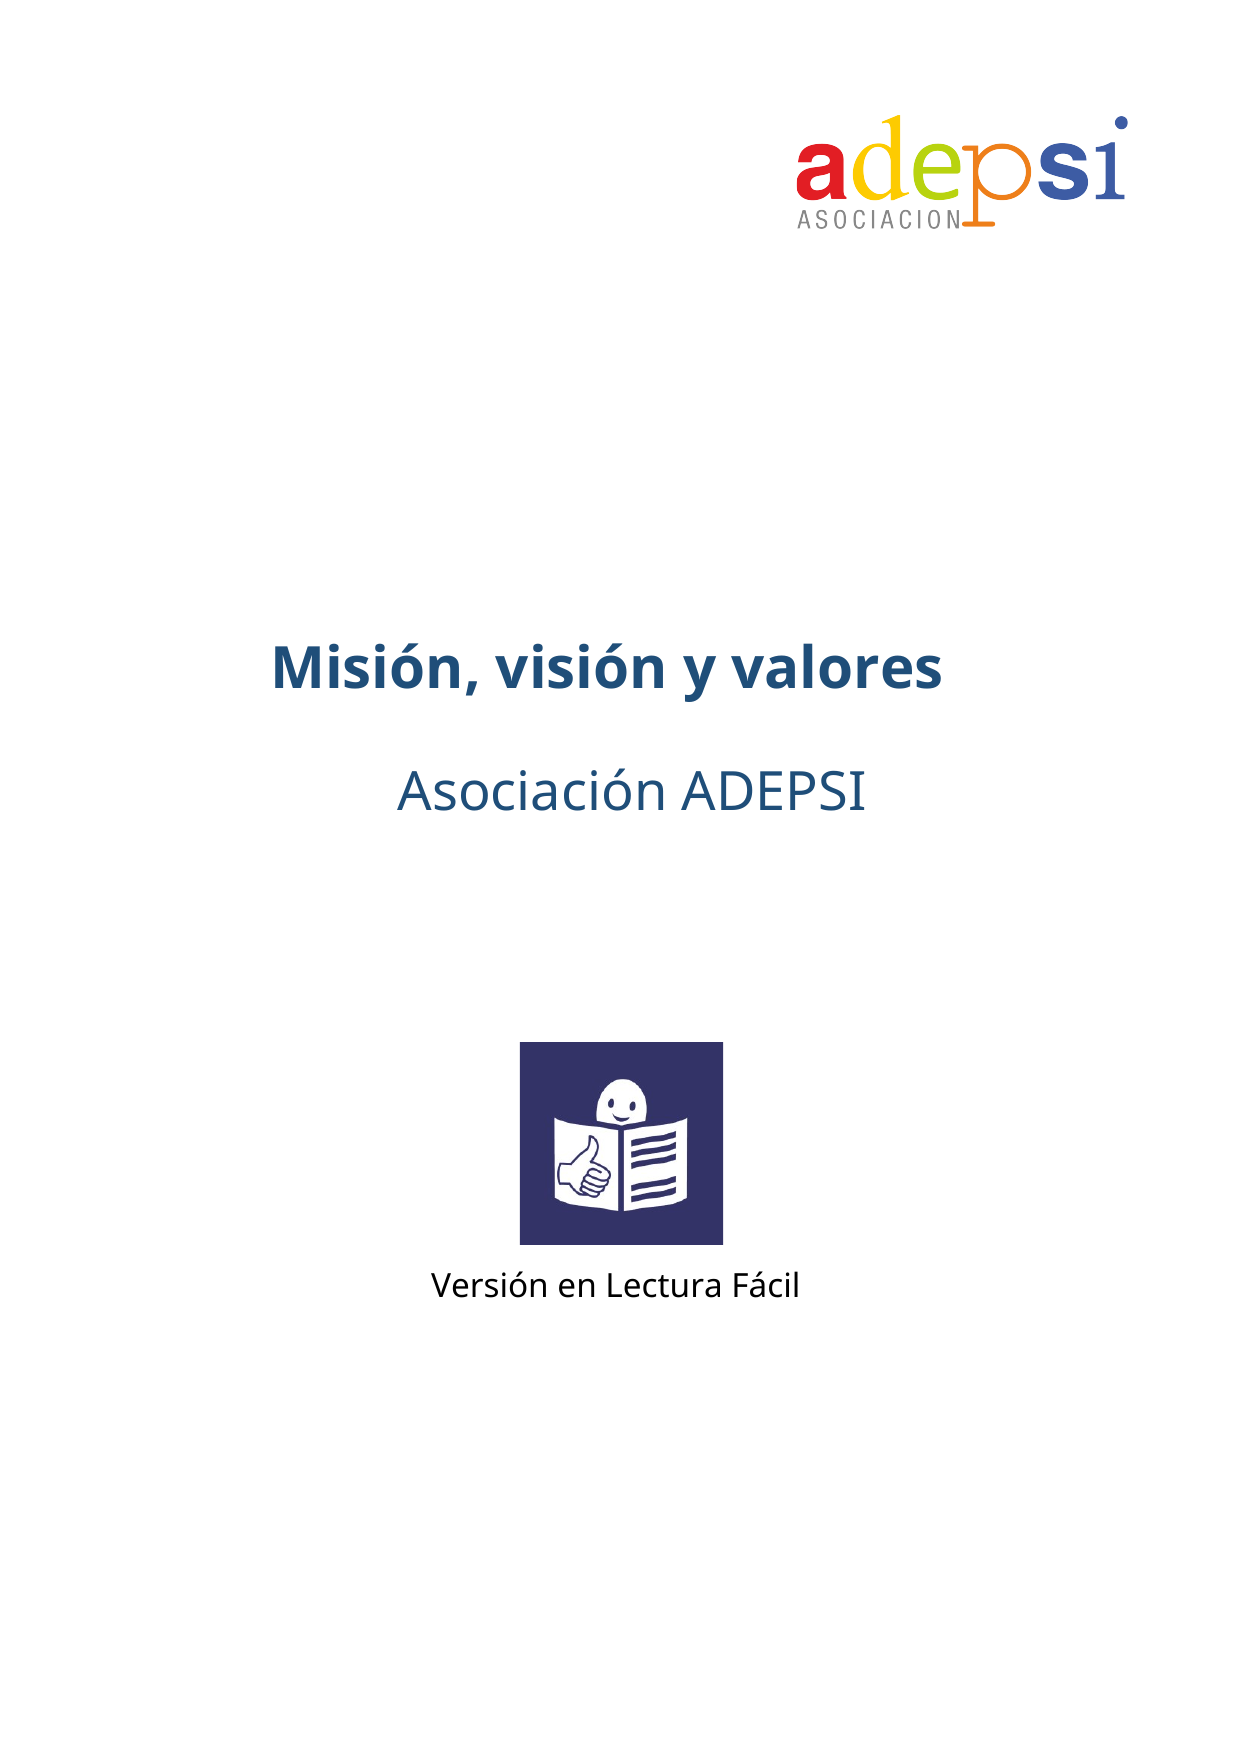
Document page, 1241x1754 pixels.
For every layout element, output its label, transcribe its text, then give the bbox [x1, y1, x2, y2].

picture [796, 115, 1128, 229]
text Asociación ADEPSI [397, 753, 1051, 826]
text Misión, visión y valores [177, 626, 959, 706]
text Versión en Lectura Fácil [189, 1262, 1051, 1307]
picture [519, 1042, 724, 1245]
